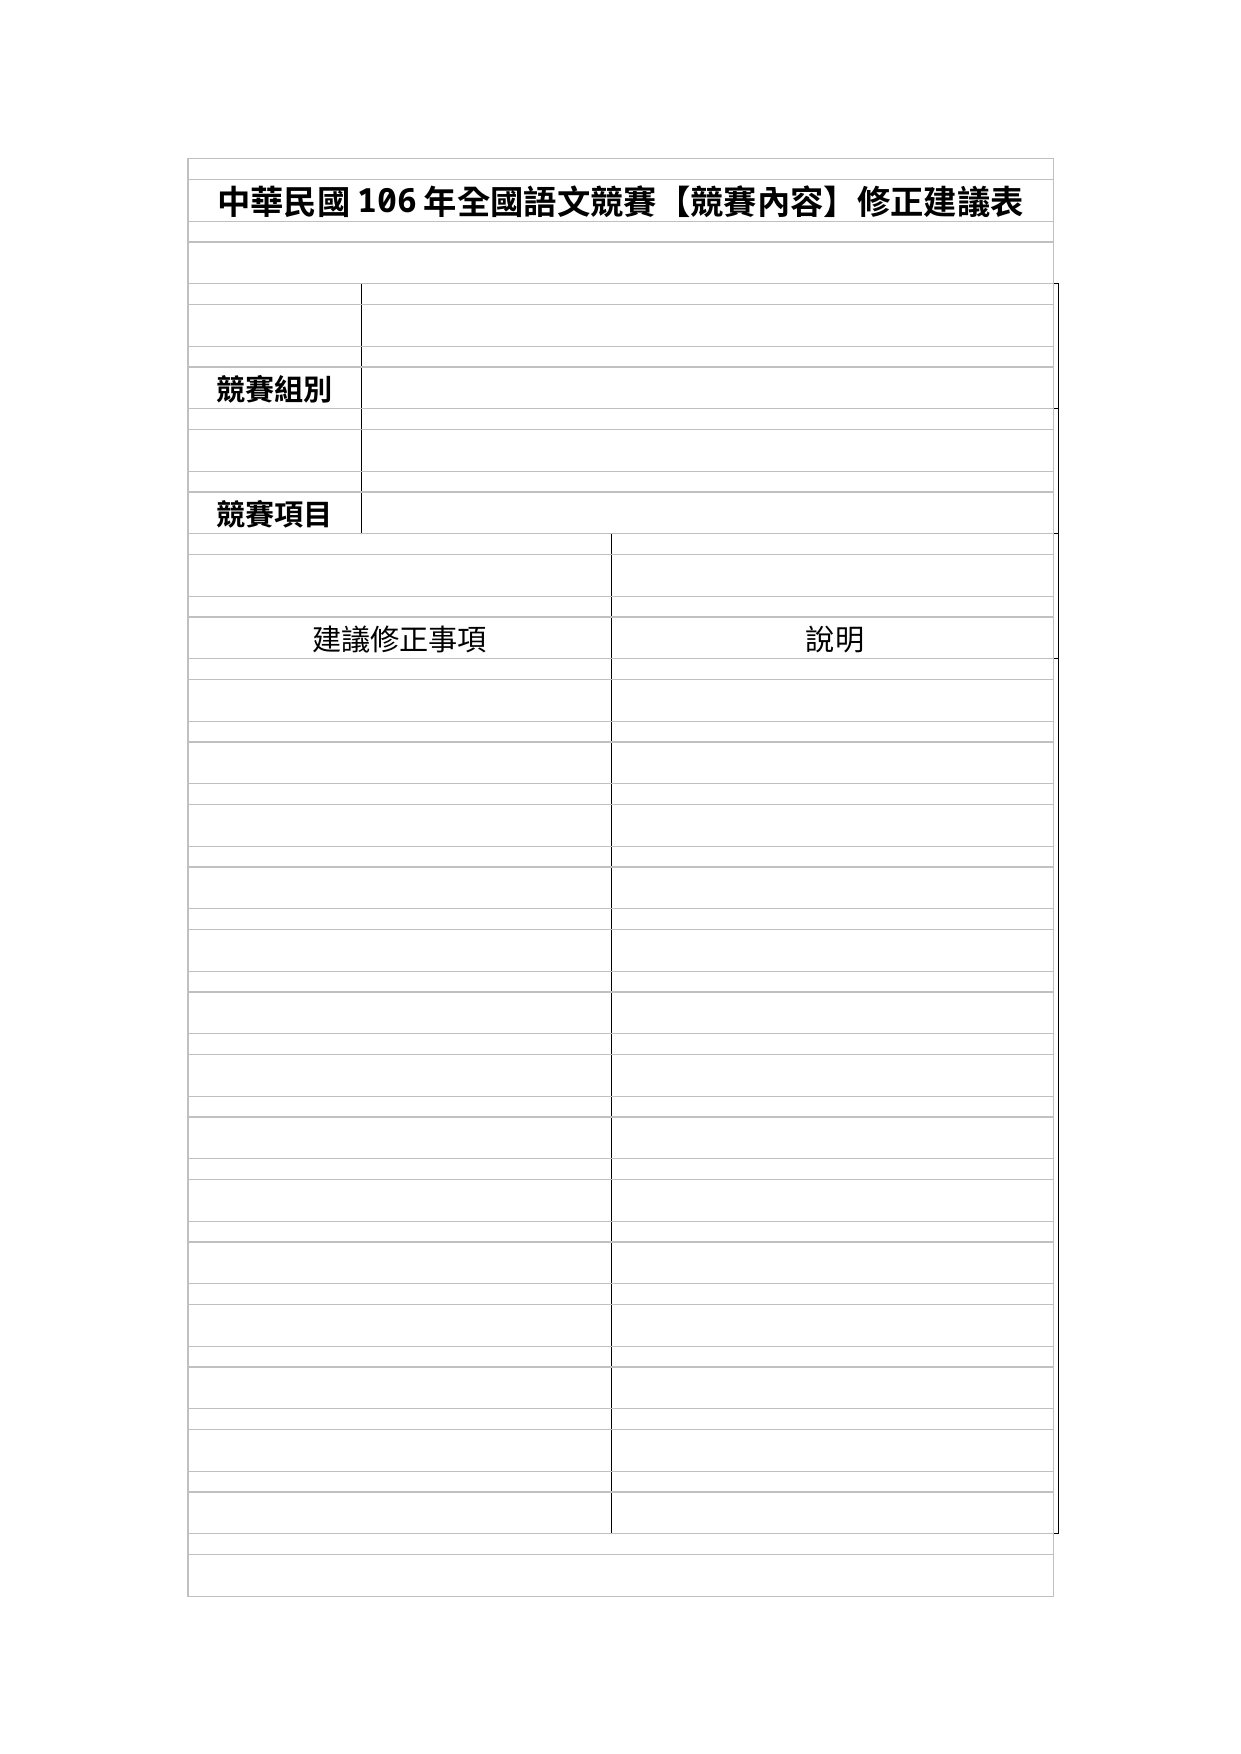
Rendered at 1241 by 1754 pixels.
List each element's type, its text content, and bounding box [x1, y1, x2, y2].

table_cell [612, 1368, 1053, 1408]
table_cell [362, 493, 1053, 533]
table_cell [612, 534, 1053, 554]
table_cell [612, 680, 1053, 721]
table_cell [612, 1493, 1053, 1533]
table_cell [189, 1493, 611, 1533]
table_cell [189, 1159, 611, 1179]
table_cell [189, 868, 611, 908]
table_cell [189, 993, 611, 1033]
table_cell [612, 1347, 1053, 1366]
table_header [362, 305, 1053, 346]
table_cell [189, 1284, 611, 1304]
table_cell [612, 597, 1053, 616]
table_cell [612, 722, 1053, 741]
table_header [362, 368, 1053, 408]
table_cell [189, 1034, 611, 1054]
table_cell [612, 805, 1053, 846]
table_cell [612, 1118, 1053, 1158]
table_cell [612, 555, 1053, 596]
table_cell [1054, 409, 1058, 533]
table_cell [612, 1409, 1053, 1429]
table_cell [189, 972, 611, 991]
table_cell [612, 868, 1053, 908]
table_cell [189, 1305, 611, 1346]
table_cell 建議修正事項 [189, 618, 611, 658]
table_header [189, 284, 361, 304]
table_cell [612, 847, 1053, 866]
table_cell [189, 1409, 611, 1429]
table_cell [612, 909, 1053, 929]
table_cell [189, 743, 611, 783]
table_cell [612, 930, 1053, 971]
table_cell 競賽項目 [189, 493, 361, 533]
table_cell [189, 555, 611, 596]
table_cell [189, 1097, 611, 1116]
table_cell [612, 659, 1053, 679]
table_cell [612, 743, 1053, 783]
table_cell [189, 1222, 611, 1241]
table_header [189, 347, 361, 366]
table_cell [189, 1430, 611, 1471]
table_cell [189, 1243, 611, 1283]
table_cell [1054, 534, 1058, 658]
table_cell [189, 409, 361, 429]
table_cell [612, 1243, 1053, 1283]
text 中華民國106年全國語文競賽【競賽內容】修正建議表 [189, 180, 1053, 221]
table_cell [612, 1097, 1053, 1116]
table_cell [189, 1055, 611, 1096]
table_cell [189, 1368, 611, 1408]
table_cell [612, 972, 1053, 991]
table_header [362, 284, 1053, 304]
table_cell [189, 722, 611, 741]
table_cell [189, 930, 611, 971]
table_cell [612, 1472, 1053, 1491]
table_cell [612, 784, 1053, 804]
table_cell [362, 430, 1053, 471]
text [189, 159, 1053, 179]
table_cell [189, 1347, 611, 1366]
table_cell [189, 805, 611, 846]
table_cell [612, 1305, 1053, 1346]
table_cell [189, 659, 611, 679]
table_cell [1054, 659, 1058, 1533]
table_cell [612, 1180, 1053, 1221]
table_cell [189, 534, 611, 554]
table_cell [612, 1034, 1053, 1054]
table_cell [189, 597, 611, 616]
table_header [1054, 284, 1058, 408]
table_cell [612, 1055, 1053, 1096]
table_cell [189, 784, 611, 804]
table_cell [189, 1180, 611, 1221]
table_cell [189, 472, 361, 491]
table_cell [612, 1159, 1053, 1179]
table_header 競賽組別 [189, 368, 361, 408]
table_cell [189, 847, 611, 866]
table_cell [612, 1284, 1053, 1304]
table_cell [362, 472, 1053, 491]
table_cell [612, 993, 1053, 1033]
table_cell [612, 1430, 1053, 1471]
table_cell [189, 680, 611, 721]
table_cell 說明 [612, 618, 1053, 658]
table_cell [189, 1118, 611, 1158]
table_header [189, 305, 361, 346]
table_cell [612, 1222, 1053, 1241]
table_cell [189, 1472, 611, 1491]
table_cell [189, 909, 611, 929]
table_header [362, 347, 1053, 366]
table_cell [362, 409, 1053, 429]
table_cell [189, 430, 361, 471]
